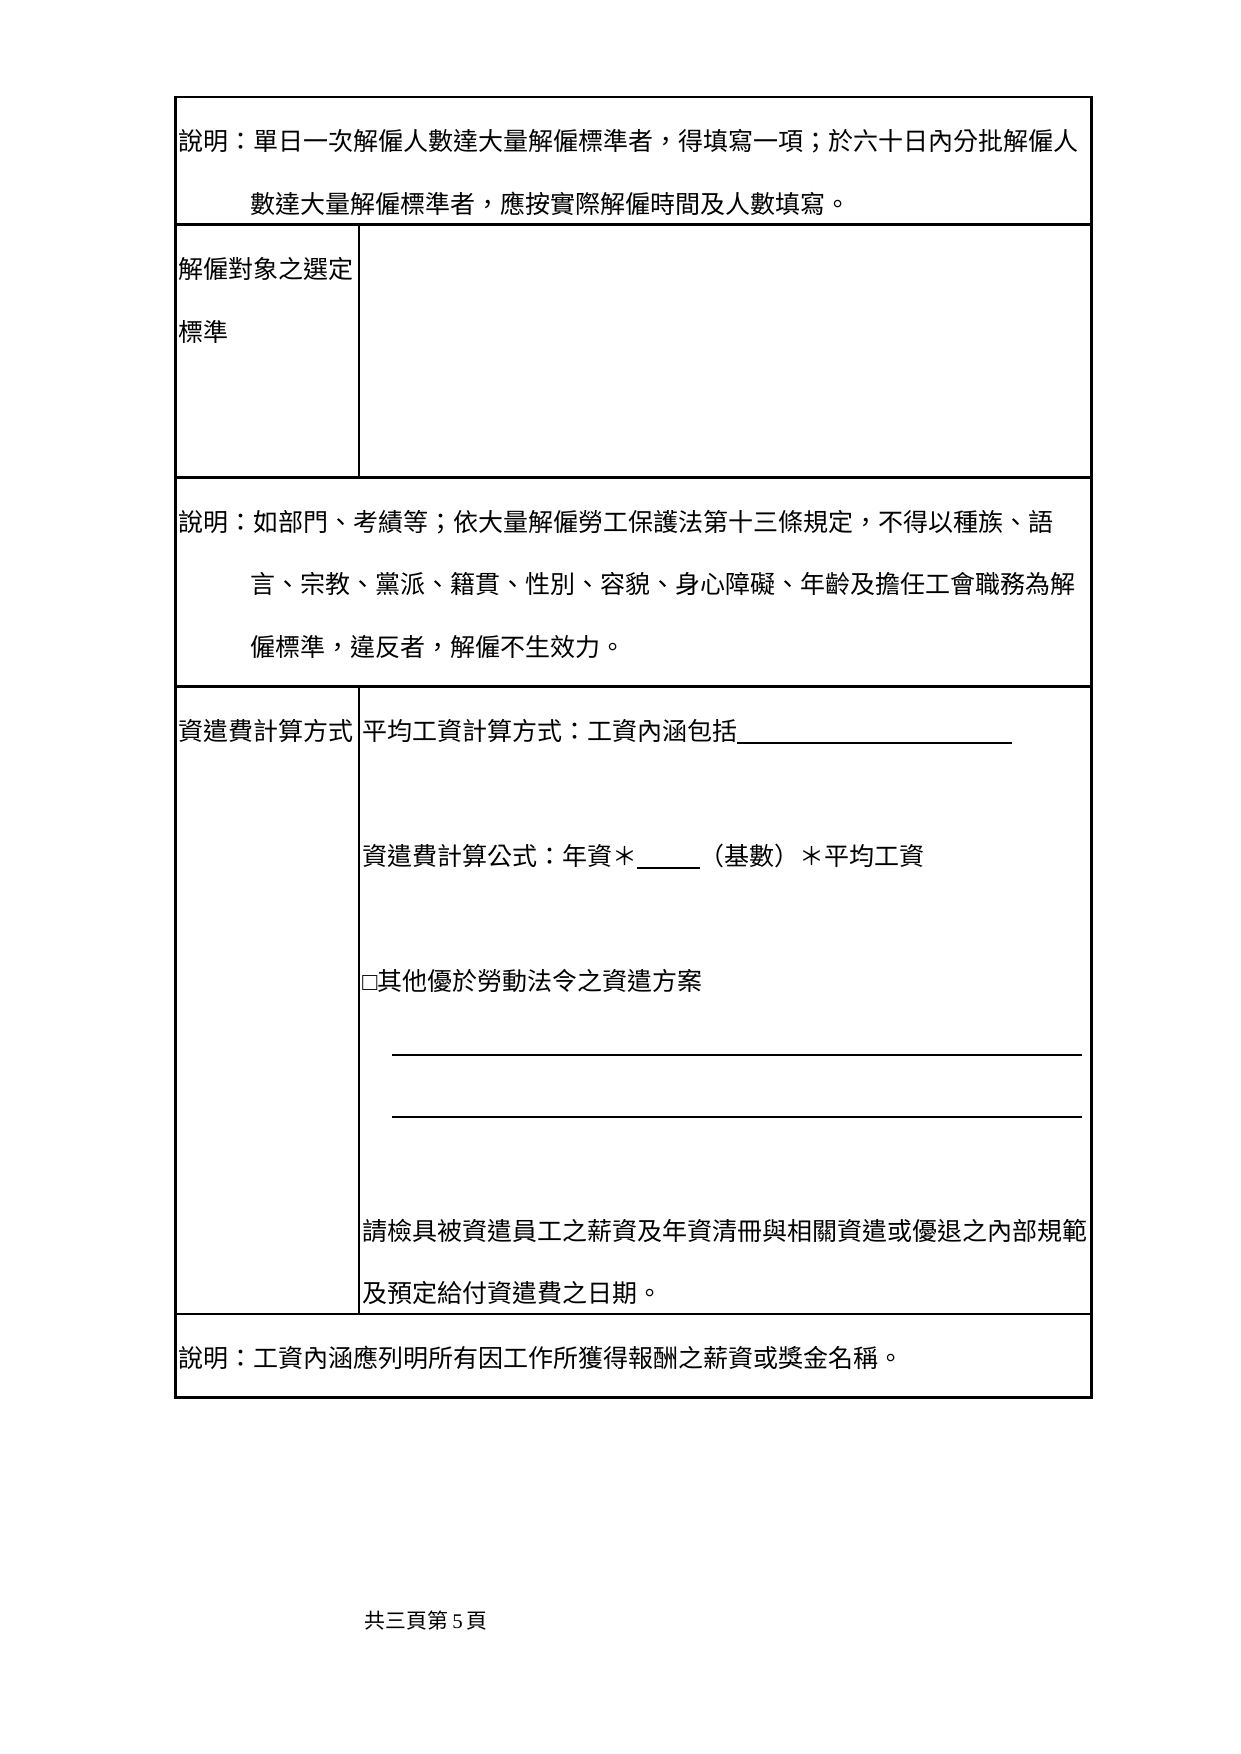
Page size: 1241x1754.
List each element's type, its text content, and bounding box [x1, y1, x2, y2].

table_cell 平均工資計算方式：工資內涵包括 資遣費計算公式：年資＊ （基數）＊平均工資 □其他優於勞動法令之資遣方案 請檢具被資遣員工之薪資及年資清冊與相關資遣或優退之內部規範及預定給付資遣費之日期。 [360, 688, 1090, 1313]
table_cell [360, 226, 1090, 476]
table_cell 說明：單日一次解僱人數達大量解僱標準者，得填寫一項；於六十日內分批解僱人數達大量解僱標準者，應按實際解僱時間及人數填寫。 [177, 98, 1090, 223]
table_cell 解僱對象之選定標準 [177, 226, 358, 476]
table_cell 說明：如部門、考績等；依大量解僱勞工保護法第十三條規定，不得以種族、語言、宗教、黨派、籍貫、性別、容貌、身心障礙、年齡及擔任工會職務為解僱標準，違反者，解僱不生效力。 [177, 479, 1090, 685]
table_cell 說明：工資內涵應列明所有因工作所獲得報酬之薪資或獎金名稱。 [177, 1315, 1090, 1396]
table_cell 資遣費計算方式 [177, 688, 358, 1313]
